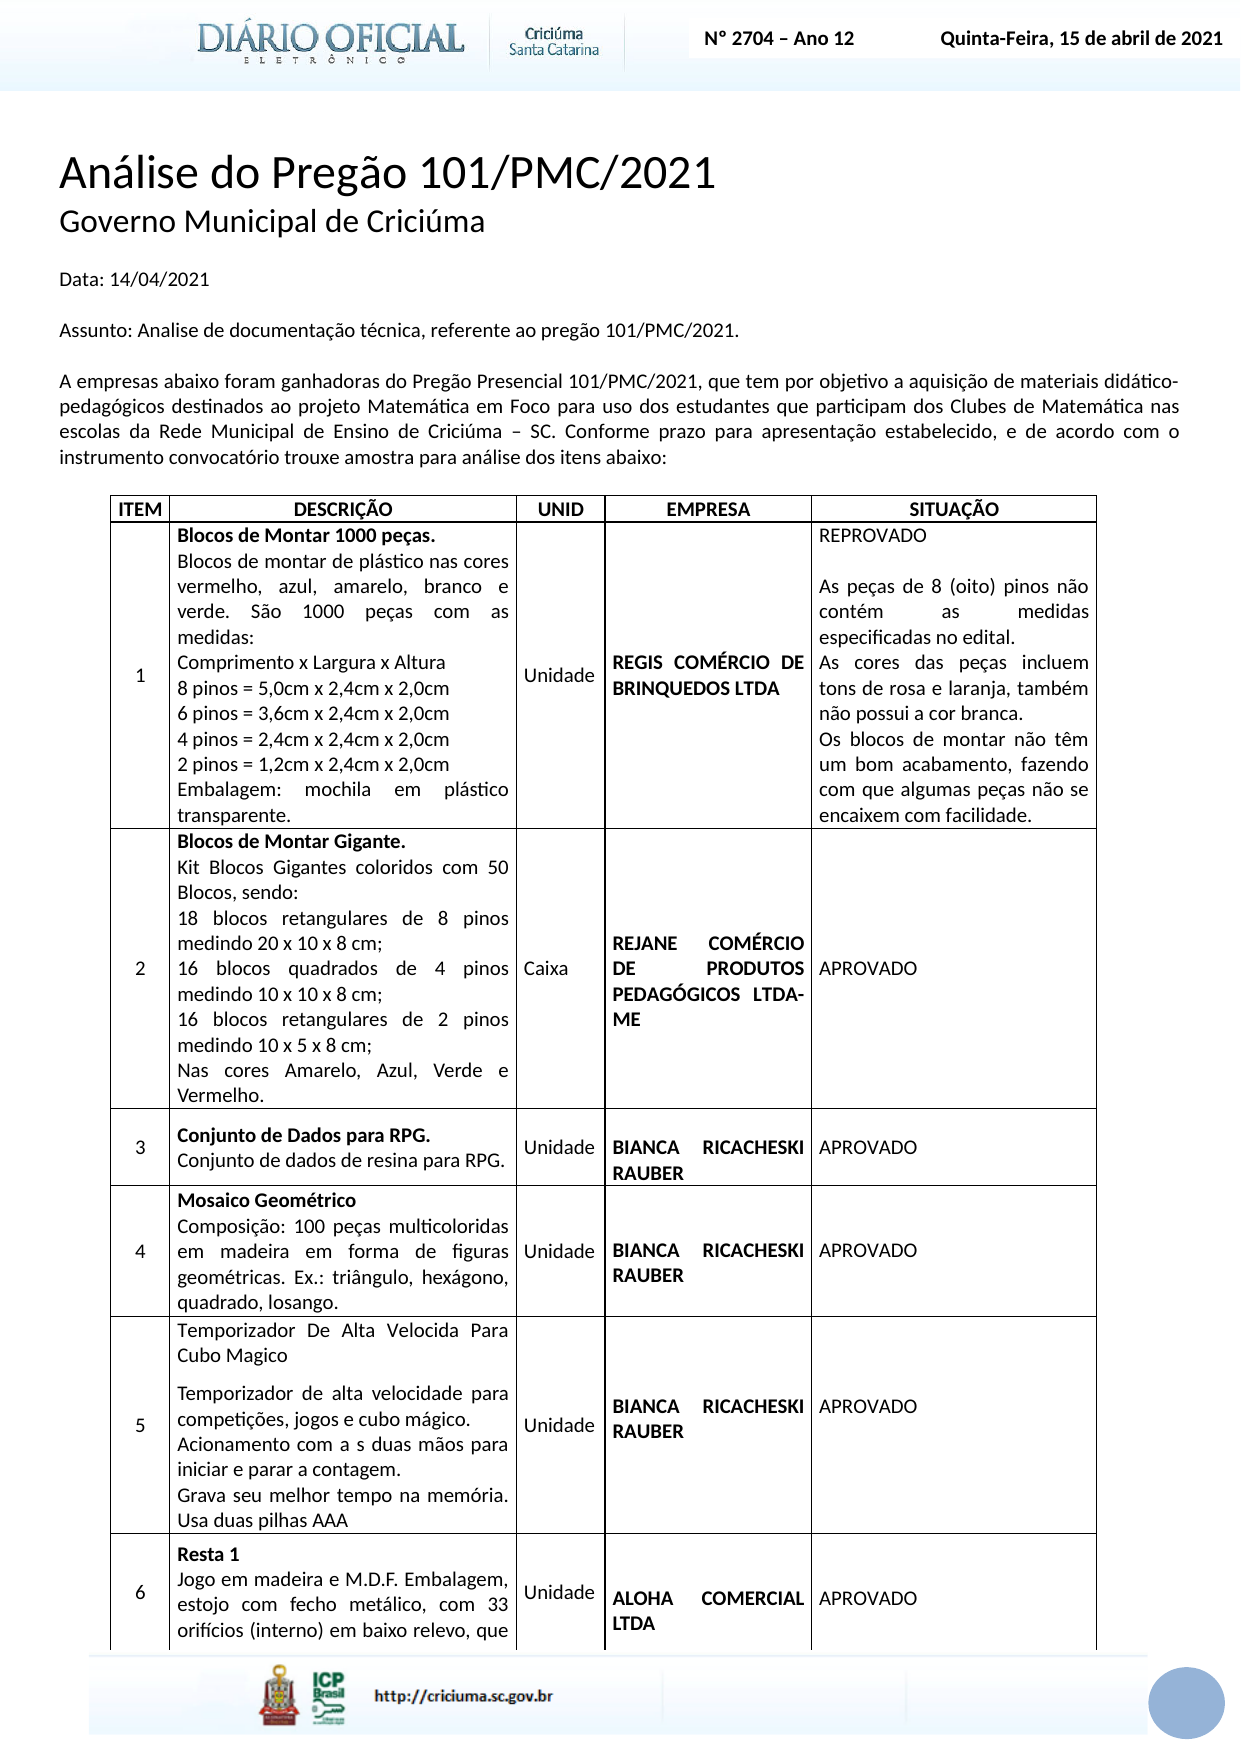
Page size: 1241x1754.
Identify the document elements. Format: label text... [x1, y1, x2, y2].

table_cell Unidade [517, 1186, 604, 1316]
text Assunto: Analise de documentação técnica, referente ao pregão 101/PMC/2021. [59, 317, 1181, 342]
table_cell APROVADO [812, 1186, 1096, 1316]
table_cell Unidade [517, 1109, 604, 1185]
table_cell APROVADO [812, 1109, 1096, 1185]
table_cell REPROVADO As peças de 8 (oito) pinos não contém as medidas especificadas no edital. As cores das peças incluem tons de rosa e laranja, também não possui a cor branca. Os blocos de montar não têm um bom acabamento, fazendo com que algumas peças não se encaixem com facilidade. [812, 523, 1096, 827]
table_cell Mosaico Geométrico Composição: 100 peças multicoloridas em madeira em forma de figuras geométricas. Ex.: triângulo, hexágono, quadrado, losango. [170, 1186, 516, 1316]
table_cell Temporizador De Alta Velocida Para Cubo Magico Temporizador de alta velocidade para competições, jogos e cubo mágico. Acionamento com a s duas mãos para iniciar e parar a contagem. Grava seu melhor tempo na memória. Usa duas pilhas AAA [170, 1317, 516, 1533]
table_cell BIANCA RICACHESKI RAUBER [606, 1317, 811, 1533]
table_cell 3 [111, 1109, 169, 1185]
table_header EMPRESA [606, 496, 811, 521]
table_cell Unidade [517, 523, 604, 827]
table_header ITEM [111, 496, 169, 521]
table_cell APROVADO [812, 1317, 1096, 1533]
table_cell 2 [111, 829, 169, 1108]
table_cell Blocos de Montar 1000 peças. Blocos de montar de plástico nas cores vermelho, azul, amarelo, branco e verde. São 1000 peças com as medidas: Comprimento x Largura x Altura 8 pinos = 5,0cm x 2,4cm x 2,0cm 6 pinos = 3,6cm x 2,4cm x 2,0cm 4 pinos = 2,4cm x 2,4cm x 2,0cm 2 pinos = 1,2cm x 2,4cm x 2,0cm Embalagem: mochila em plástico transparente. [170, 523, 516, 827]
table_cell Resta 1 Jogo em madeira e M.D.F. Embalagem, estojo com fecho metálico, com 33 orifícios (interno) em baixo relevo, que [170, 1534, 516, 1649]
text Governo Municipal de Criciúma [59, 200, 1181, 241]
table_cell Unidade [517, 1534, 604, 1649]
table_cell Blocos de Montar Gigante. Kit Blocos Gigantes coloridos com 50 Blocos, sendo: 18 blocos retangulares de 8 pinos medindo 20 x 10 x 8 cm; 16 blocos quadrados de 4 pinos medindo 10 x 10 x 8 cm; 16 blocos retangulares de 2 pinos medindo 10 x 5 x 8 cm; Nas cores Amarelo, Azul, Verde e Vermelho. [170, 829, 516, 1108]
table_cell APROVADO [812, 829, 1096, 1108]
table_cell REGIS COMÉRCIO DE BRINQUEDOS LTDA [606, 523, 811, 827]
table_cell 5 [111, 1317, 169, 1533]
table_cell ALOHA COMERCIAL LTDA [606, 1534, 811, 1649]
table_cell APROVADO [812, 1534, 1096, 1649]
table_cell Unidade [517, 1317, 604, 1533]
table_header DESCRIÇÃO [170, 496, 516, 521]
table_cell Caixa [517, 829, 604, 1108]
table_cell BIANCA RICACHESKI RAUBER [606, 1109, 811, 1185]
table_cell REJANE COMÉRCIO DE PRODUTOS PEDAGÓGICOS LTDA-ME [606, 829, 811, 1108]
text Data: 14/04/2021 [59, 266, 1181, 292]
table_header UNID [517, 496, 604, 521]
table_cell BIANCA RICACHESKI RAUBER [606, 1186, 811, 1316]
table_cell Conjunto de Dados para RPG. Conjunto de dados de resina para RPG. [170, 1109, 516, 1185]
text Análise do Pregão 101/PMC/2021 [59, 141, 1181, 200]
table_header SITUAÇÃO [812, 496, 1096, 521]
table_cell 6 [111, 1534, 169, 1649]
table_cell 1 [111, 523, 169, 827]
table_cell 4 [111, 1186, 169, 1316]
text A empresas abaixo foram ganhadoras do Pregão Presencial 101/PMC/2021, que tem por objetivo a aquisição de materiais didático-pedagógicos destinados ao projeto Matemática em Foco para uso dos estudantes que participam dos Clubes de Matemática nas escolas da Rede Municipal de Ensino de Criciúma – SC. Conforme prazo para apresentação estabelecido, e de acordo com o instrumento convocatório trouxe amostra para análise dos itens abaixo: [59, 368, 1181, 469]
